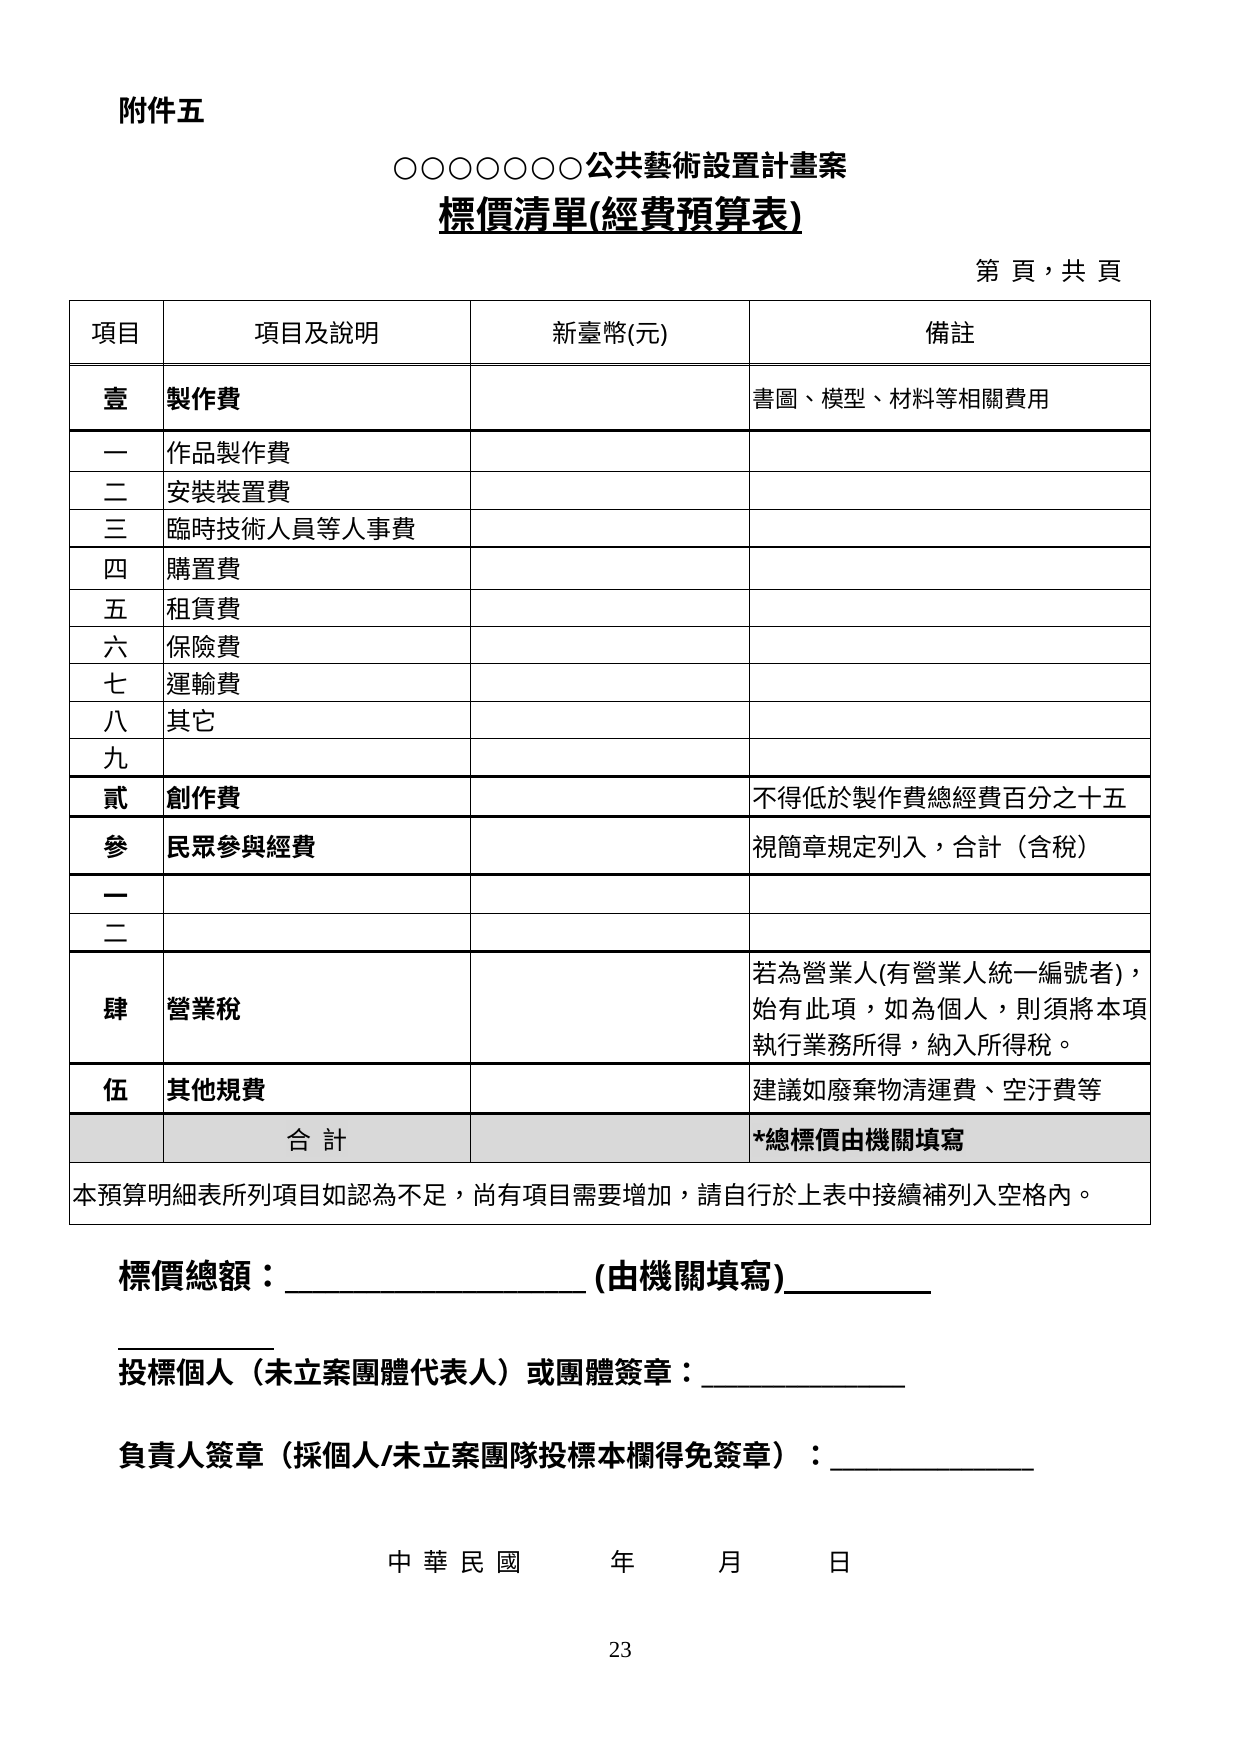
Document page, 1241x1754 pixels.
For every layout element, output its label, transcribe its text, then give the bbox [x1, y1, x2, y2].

table_cell [471, 366, 749, 429]
table_cell 二 [70, 472, 163, 508]
table_cell 其他規費 [164, 1065, 470, 1112]
table_cell 作品製作費 [164, 432, 470, 471]
table_cell 營業稅 [164, 953, 470, 1062]
table_cell [471, 702, 749, 738]
table_cell 壹 [70, 366, 163, 429]
text 投標個人（未立案團體代表人）或團體簽章：_________________ [118, 1350, 1122, 1392]
table_cell [471, 778, 749, 814]
table_cell 參 [70, 818, 163, 873]
table_cell 視簡章規定列入，合計（含稅） [750, 818, 1150, 873]
table_cell 創作費 [164, 778, 470, 814]
table_cell 租賃費 [164, 590, 470, 626]
table_cell 貳 [70, 778, 163, 814]
table_cell 二 [70, 914, 163, 950]
table_cell 八 [70, 702, 163, 738]
text 標價總額：______________________ (由機關填寫) [118, 1250, 1122, 1299]
table_cell 不得低於製作費總經費百分之十五 [750, 778, 1150, 814]
table_cell 肆 [70, 953, 163, 1062]
table_cell 五 [70, 590, 163, 626]
table_header 新臺幣(元) [471, 301, 749, 363]
table_cell 民眾參與經費 [164, 818, 470, 873]
table_cell [471, 876, 749, 913]
table_cell 合 計 [164, 1115, 470, 1162]
table_cell 七 [70, 664, 163, 701]
table_header 項目及說明 [164, 301, 470, 363]
table_header 項目 [70, 301, 163, 363]
table_cell 九 [70, 739, 163, 775]
table_cell 建議如廢棄物清運費、空汙費等 [750, 1065, 1150, 1112]
table_cell 若為營業人(有營業人統一編號者)，始有此項，如為個人，則須將本項執行業務所得，納入所得稅。 [750, 953, 1150, 1062]
table_cell 一 [70, 432, 163, 471]
text 標價清單(經費預算表) [118, 185, 1122, 239]
table_cell [750, 739, 1150, 775]
table_cell 運輸費 [164, 664, 470, 701]
table_cell [164, 876, 470, 913]
table_cell [471, 818, 749, 873]
text 中 華 民 國 年 月 日 [118, 1543, 1122, 1579]
table_cell [471, 664, 749, 701]
table_cell 四 [70, 548, 163, 589]
table_cell 伍 [70, 1065, 163, 1112]
table_cell [164, 914, 470, 950]
text 附件五 [118, 87, 1122, 130]
table_cell 本預算明細表所列項目如認為不足，尚有項目需要增加，請自行於上表中接續補列入空格內。 [70, 1163, 1150, 1224]
table_cell [471, 739, 749, 775]
table_cell [471, 472, 749, 508]
table_cell 書圖、模型、材料等相關費用 [750, 366, 1150, 429]
text 第 頁，共 頁 [795, 252, 1122, 288]
table_cell 保險費 [164, 627, 470, 663]
table_cell 六 [70, 627, 163, 663]
table_cell [750, 627, 1150, 663]
table_cell 臨時技術人員等人事費 [164, 510, 470, 546]
table_cell [471, 627, 749, 663]
table_cell [471, 914, 749, 950]
table_cell [471, 1115, 749, 1162]
table_cell [750, 876, 1150, 913]
table_cell 製作費 [164, 366, 470, 429]
table_cell [750, 472, 1150, 508]
table_header 備註 [750, 301, 1150, 363]
table_cell [471, 590, 749, 626]
table_cell [471, 432, 749, 471]
table_cell 一 [70, 876, 163, 913]
table_cell [750, 510, 1150, 546]
table_cell [471, 953, 749, 1062]
table_cell *總標價由機關填寫 [750, 1115, 1150, 1162]
table_cell [164, 739, 470, 775]
table_cell [750, 702, 1150, 738]
table_cell [750, 664, 1150, 701]
table_cell [750, 548, 1150, 589]
table_cell [471, 510, 749, 546]
table_cell [750, 590, 1150, 626]
table_cell 三 [70, 510, 163, 546]
table_cell 安裝裝置費 [164, 472, 470, 508]
table_cell [750, 432, 1150, 471]
text ○○○○○○○公共藝術設置計畫案 [118, 142, 1122, 185]
table_cell [471, 548, 749, 589]
table_cell [471, 1065, 749, 1112]
table_cell 購置費 [164, 548, 470, 589]
table_cell 其它 [164, 702, 470, 738]
table_cell [70, 1115, 163, 1162]
text 負責人簽章（採個人/未立案團隊投標本欄得免簽章）：_________________ [118, 1432, 1122, 1474]
table_cell [750, 914, 1150, 950]
